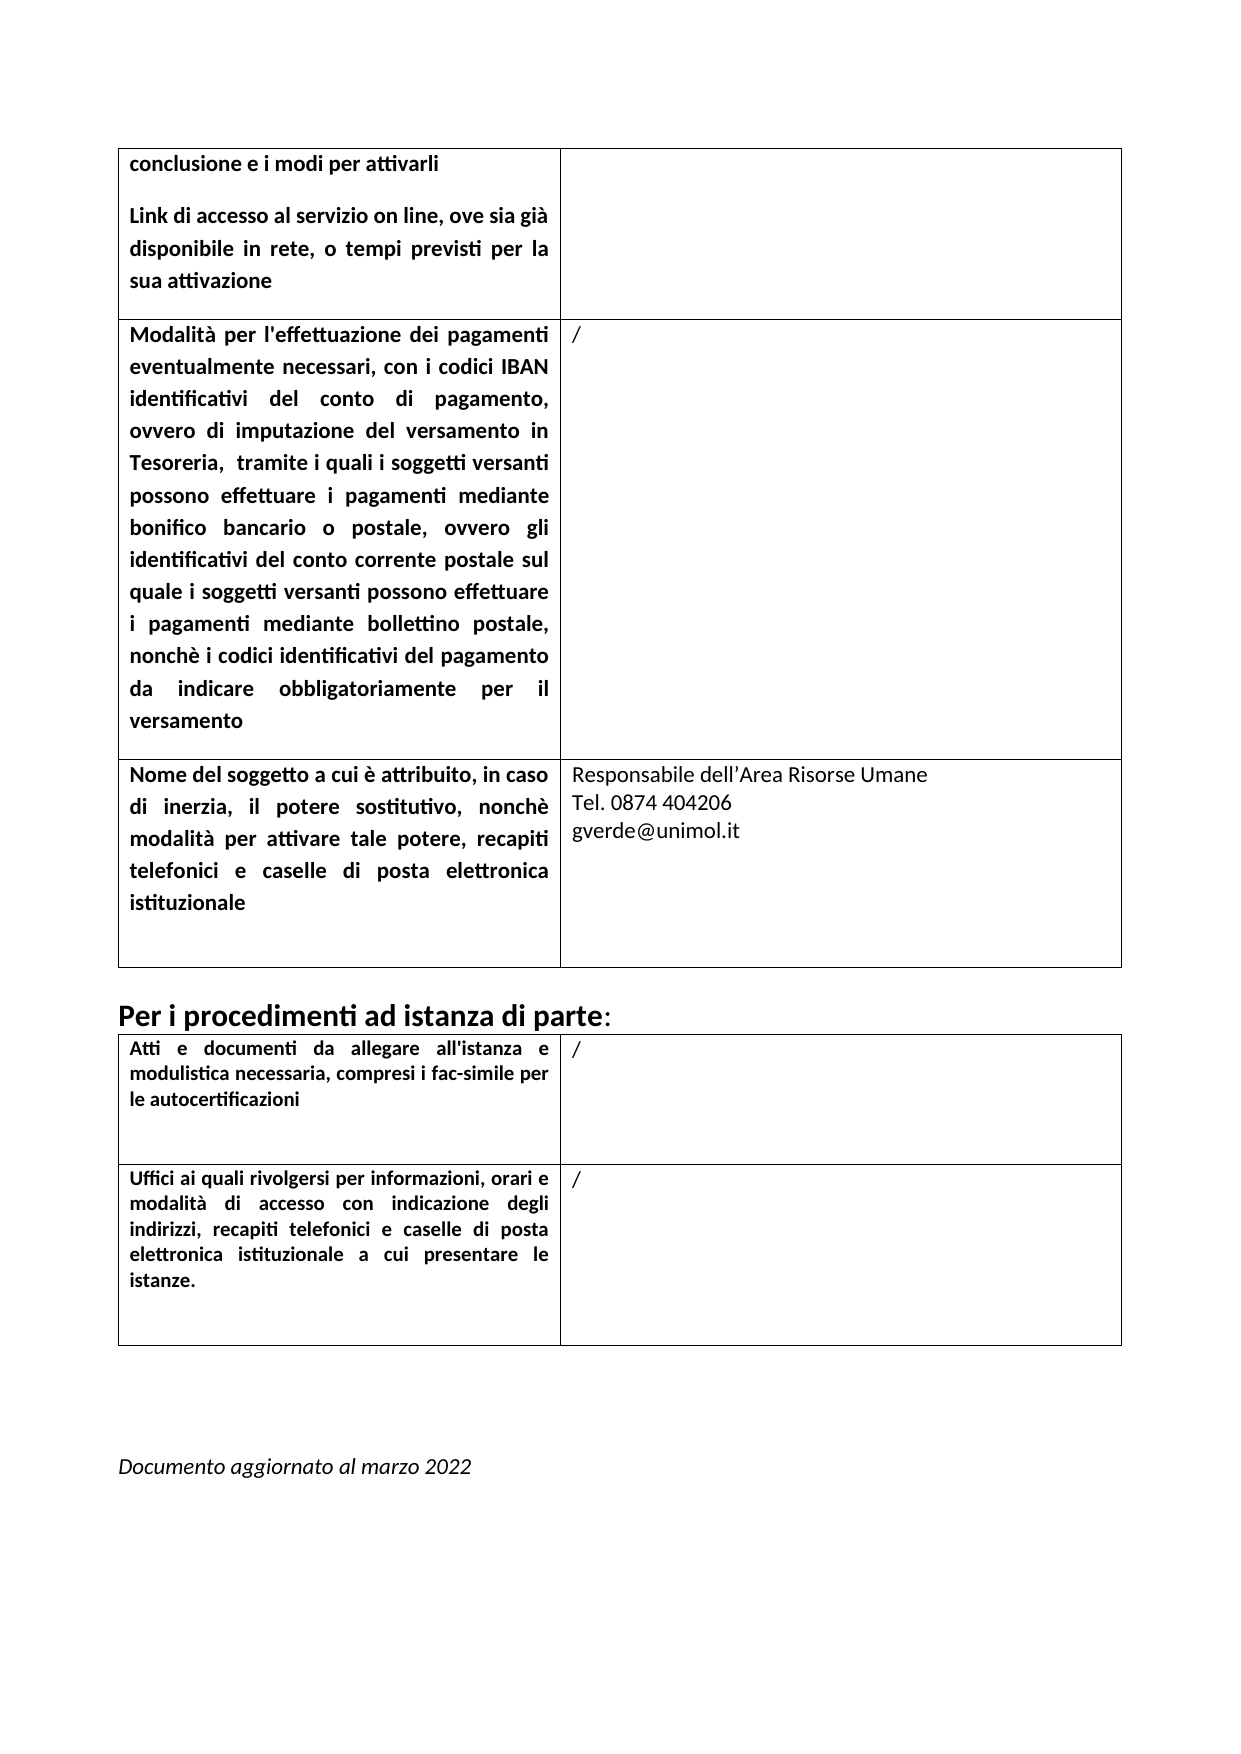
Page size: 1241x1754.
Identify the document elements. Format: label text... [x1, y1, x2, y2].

table_cell Nome del soggetto a cui è attribuito, in caso di inerzia, il potere sostitutivo, nonchè modalità per attivare tale potere, recapiti telefonici e caselle di posta elettronica istituzionale [119, 760, 560, 967]
table_cell / [561, 320, 1121, 759]
table_cell Uffici ai quali rivolgersi per informazioni, orari e modalità di accesso con indicazione degli indirizzi, recapiti telefonici e caselle di posta elettronica istituzionale a cui presentare le istanze. [119, 1165, 560, 1345]
table_cell conclusione e i modi per attivarli Link di accesso al servizio on line, ove sia già disponibile in rete, o tempi previsti per la sua attivazione [119, 149, 560, 319]
table_header / [561, 1035, 1121, 1164]
table_cell / [561, 1165, 1121, 1345]
text Per i procedimenti ad istanza di parte: [118, 996, 1122, 1034]
text Documento aggiornato al marzo 2022 [118, 1452, 1122, 1480]
table_cell Responsabile dell’Area Risorse Umane Tel. 0874 404206 gverde@unimol.it [561, 760, 1121, 967]
table_cell Modalità per l'effettuazione dei pagamenti eventualmente necessari, con i codici IBAN identificativi del conto di pagamento, ovvero di imputazione del versamento in Tesoreria, tramite i quali i soggetti versanti possono effettuare i pagamenti mediante bonifico bancario o postale, ovvero gli identificativi del conto corrente postale sul quale i soggetti versanti possono effettuare i pagamenti mediante bollettino postale, nonchè i codici identificativi del pagamento da indicare obbligatoriamente per il versamento [119, 320, 560, 759]
table_header Atti e documenti da allegare all'istanza e modulistica necessaria, compresi i fac-simile per le autocertificazioni [119, 1035, 560, 1164]
table_cell [561, 149, 1121, 319]
